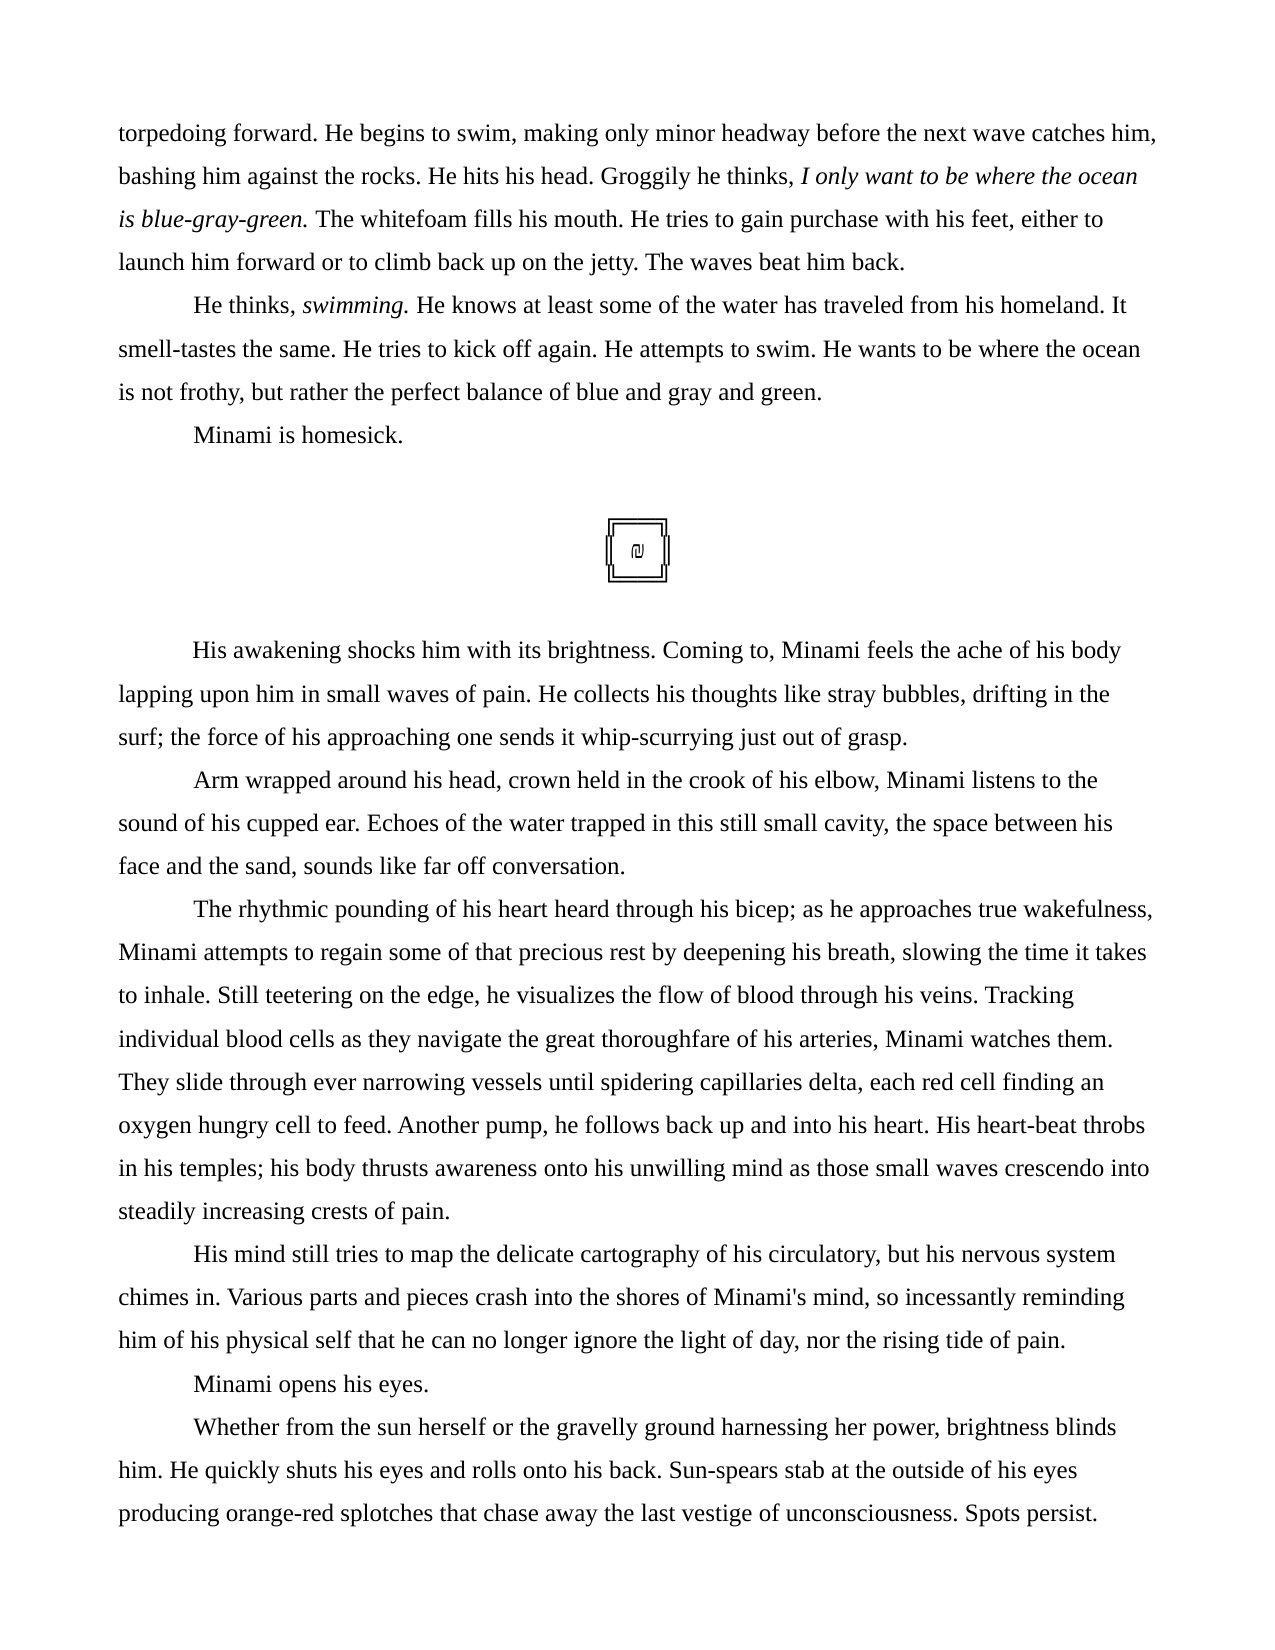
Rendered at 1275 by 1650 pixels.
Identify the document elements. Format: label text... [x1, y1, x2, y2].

text ╚══╝ [118, 564, 1157, 592]
text His awakening shocks him with its brightness. Coming to, Minami feels the ache of his body lapping upon him in small waves of pain. He collects his thoughts like stray bubbles, drifting in the surf; the force of his approaching one sends it whip-scurrying just out of grasp. [118, 636, 1157, 751]
text His mind still tries to map the delicate cartography of his circulatory, but his nervous system chimes in. Various parts and pieces crash into the shores of Minami's mind, so incessantly reminding him of his physical self that he can no longer ignore the light of day, nor the rising tide of pain. [118, 1239, 1157, 1354]
text Minami is homesick. [118, 420, 1157, 449]
text ║ ₪ ║ [118, 535, 606, 564]
text torpedoing forward. He begins to swim, making only minor headway before the next wave catches him, bashing him against the rocks. He hits his head. Groggily he thinks, I only want to be where the ocean is blue-gray-green. The whitefoam fills his mouth. He tries to gain purchase with his feet, either to launch him forward or to climb back up on the jetty. The waves beat him back. [118, 118, 1157, 276]
text Arm wrapped around his head, crown held in the crook of his elbow, Minami listens to the sound of his cupped ear. Echoes of the water trapped in this still small cavity, the space between his face and the sand, sounds like far off conversation. [118, 765, 1157, 880]
text ║ ₪ ║ [669, 535, 1157, 564]
text ╔══╗ [118, 506, 1157, 535]
text ║ ₪ ║ [612, 535, 663, 564]
text The rhythmic pounding of his heart heard through his bicep; as he approaches true wakefulness, Minami attempts to regain some of that precious rest by deepening his breath, slowing the time it takes to inhale. Still teetering on the edge, he visualizes the flow of blood through his veins. Tracking individual blood cells as they navigate the great thoroughfare of his arteries, Minami watches them. They slide through ever narrowing vessels until spidering capillaries delta, each red cell finding an oxygen hungry cell to feed. Another pump, he follows back up and into his heart. His heart-beat throbs in his temples; his body thrusts awareness onto his unwilling mind as those small waves crescendo into steadily increasing crests of pain. [118, 894, 1157, 1225]
text Whether from the sun herself or the gravelly ground harnessing her power, brightness blinds him. He quickly shuts his eyes and rolls onto his back. Sun-spears stab at the outside of his eyes producing orange-red splotches that chase away the last vestige of unconsciousness. Spots persist. [118, 1412, 1157, 1527]
text He thinks, swimming. He knows at least some of the water has traveled from his homeland. It smell-tastes the same. He tries to kick off again. He attempts to swim. He wants to be where the ocean is not frothy, but rather the perfect balance of blue and gray and green. [118, 291, 1157, 406]
text Minami opens his eyes. [118, 1369, 1157, 1397]
